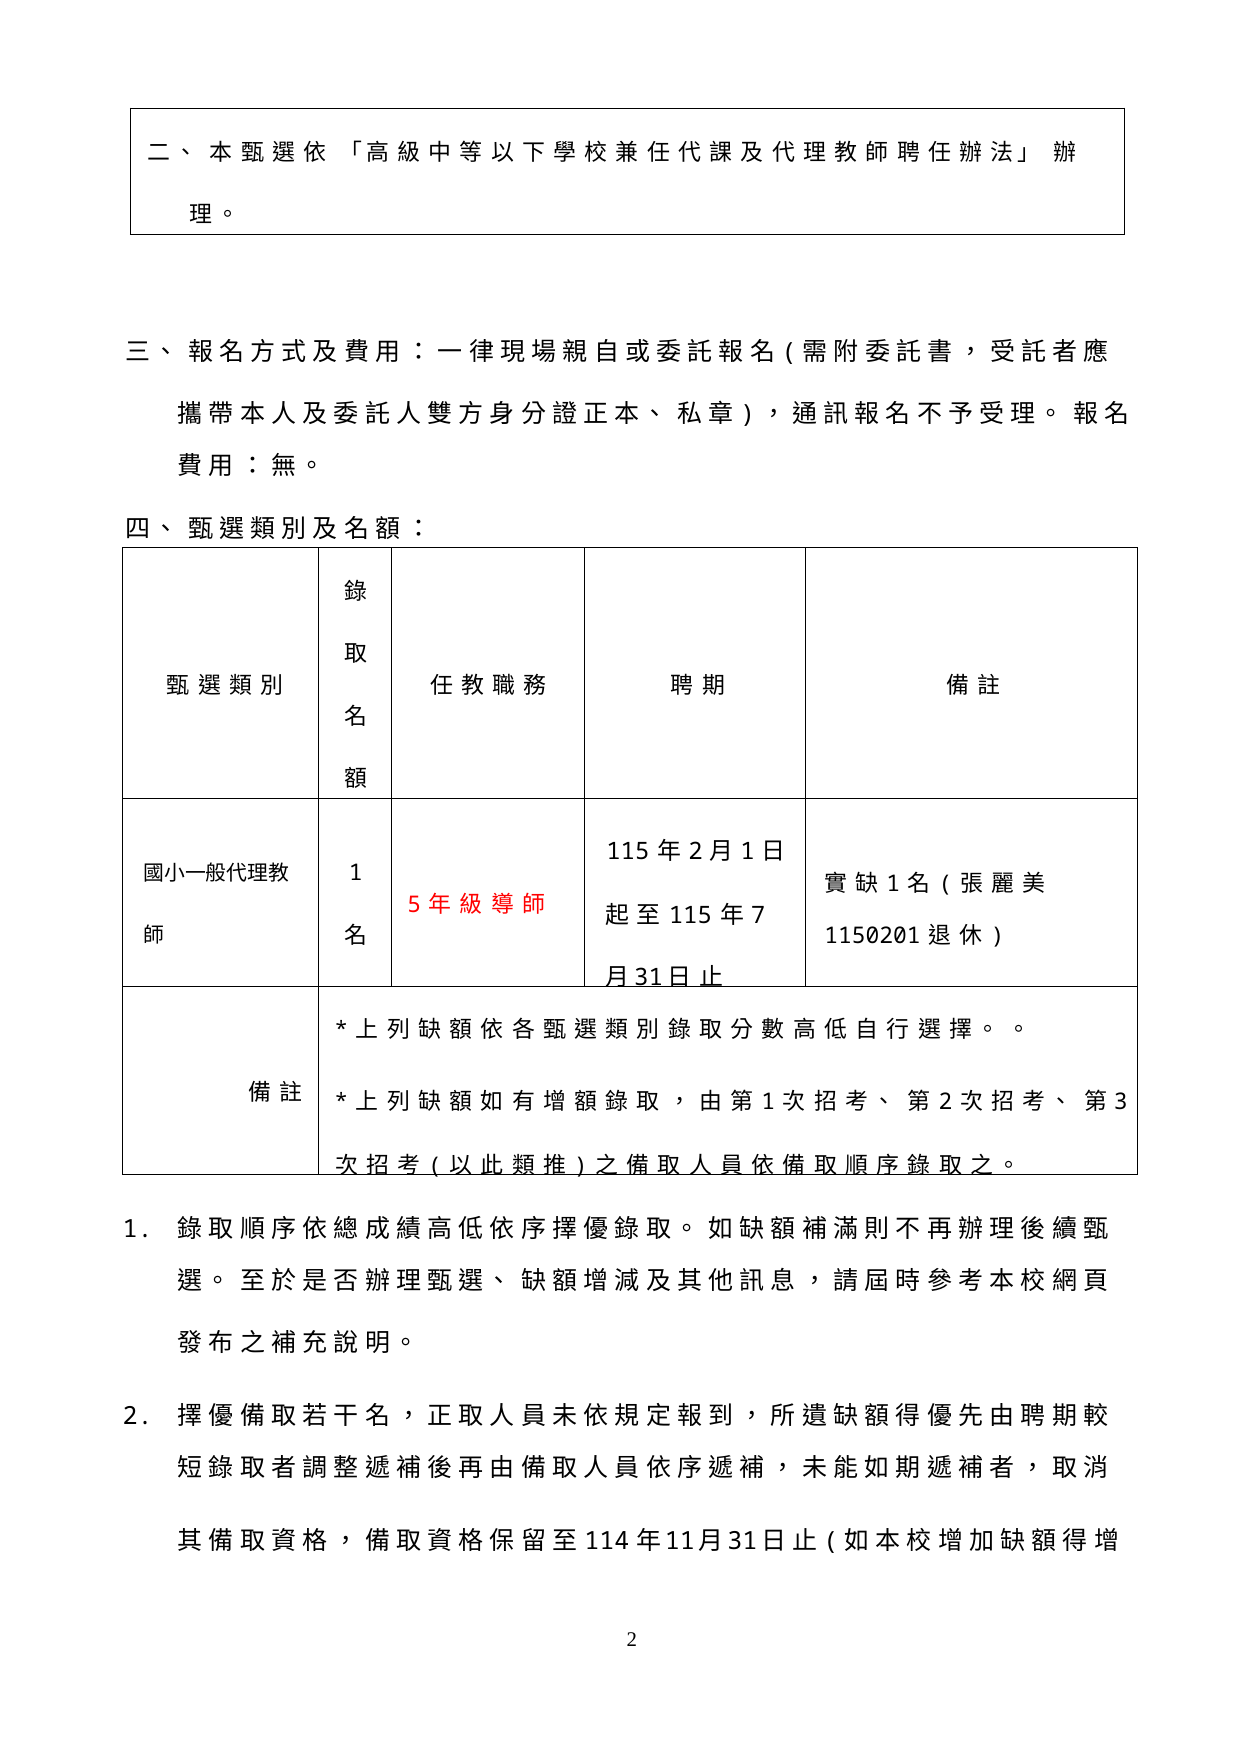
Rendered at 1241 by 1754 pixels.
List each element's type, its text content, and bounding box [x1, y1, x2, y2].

table_cell 備註 [123, 987, 318, 1174]
table_cell 國小一般代理教師 [123, 799, 318, 986]
table_header 甄選類別 [123, 548, 318, 798]
table_cell *上列缺額依各甄選類別錄取分數高低自行選擇。。 *上列缺額如有增額錄取，由第1次招考、第2次招考、第3次招考(以此類推)之備取人員依備取順序錄取之。 [319, 987, 1137, 1174]
table_header 錄取 名額 [319, 548, 391, 798]
table_cell 5年級導師 [392, 799, 584, 986]
list 錄取順序依總成績高低依序擇優錄取。如缺額補滿則不再辦理後續甄選。至於是否辦理甄選、缺額增減及其他訊息，請屆時參考本校網頁發布之補充說明。 [122, 1175, 1133, 1362]
table_cell 1名 [319, 799, 391, 986]
list 擇優備取若干名，正取人員未依規定報到，所遺缺額得優先由聘期較短錄取者調整遞補後再由備取人員依序遞補，未能如期遞補者，取消其備取資格，備取資格保留至114年11月31日止(如本校增加缺額得增 [122, 1362, 1133, 1549]
table_cell 115年2月1日起至115年7月31日止 [585, 799, 805, 986]
text 四、甄選類別及名額： [122, 485, 1133, 547]
table_cell 實缺1名(張麗美1150201退休) [806, 799, 1137, 986]
table_header 任教職務 [392, 548, 584, 798]
table_header 聘期 [585, 548, 805, 798]
table_cell 二、本甄選依「高級中等以下學校兼任代課及代理教師聘任辦法」辦理。 [131, 109, 1124, 234]
table_header 備註 [806, 548, 1137, 798]
text 三、報名方式及費用：一律現場親自或委託報名(需附委託書，受託者應攜帶本人及委託人雙方身分證正本、私章)，通訊報名不予受理。報名費用：無。 [122, 297, 1133, 485]
